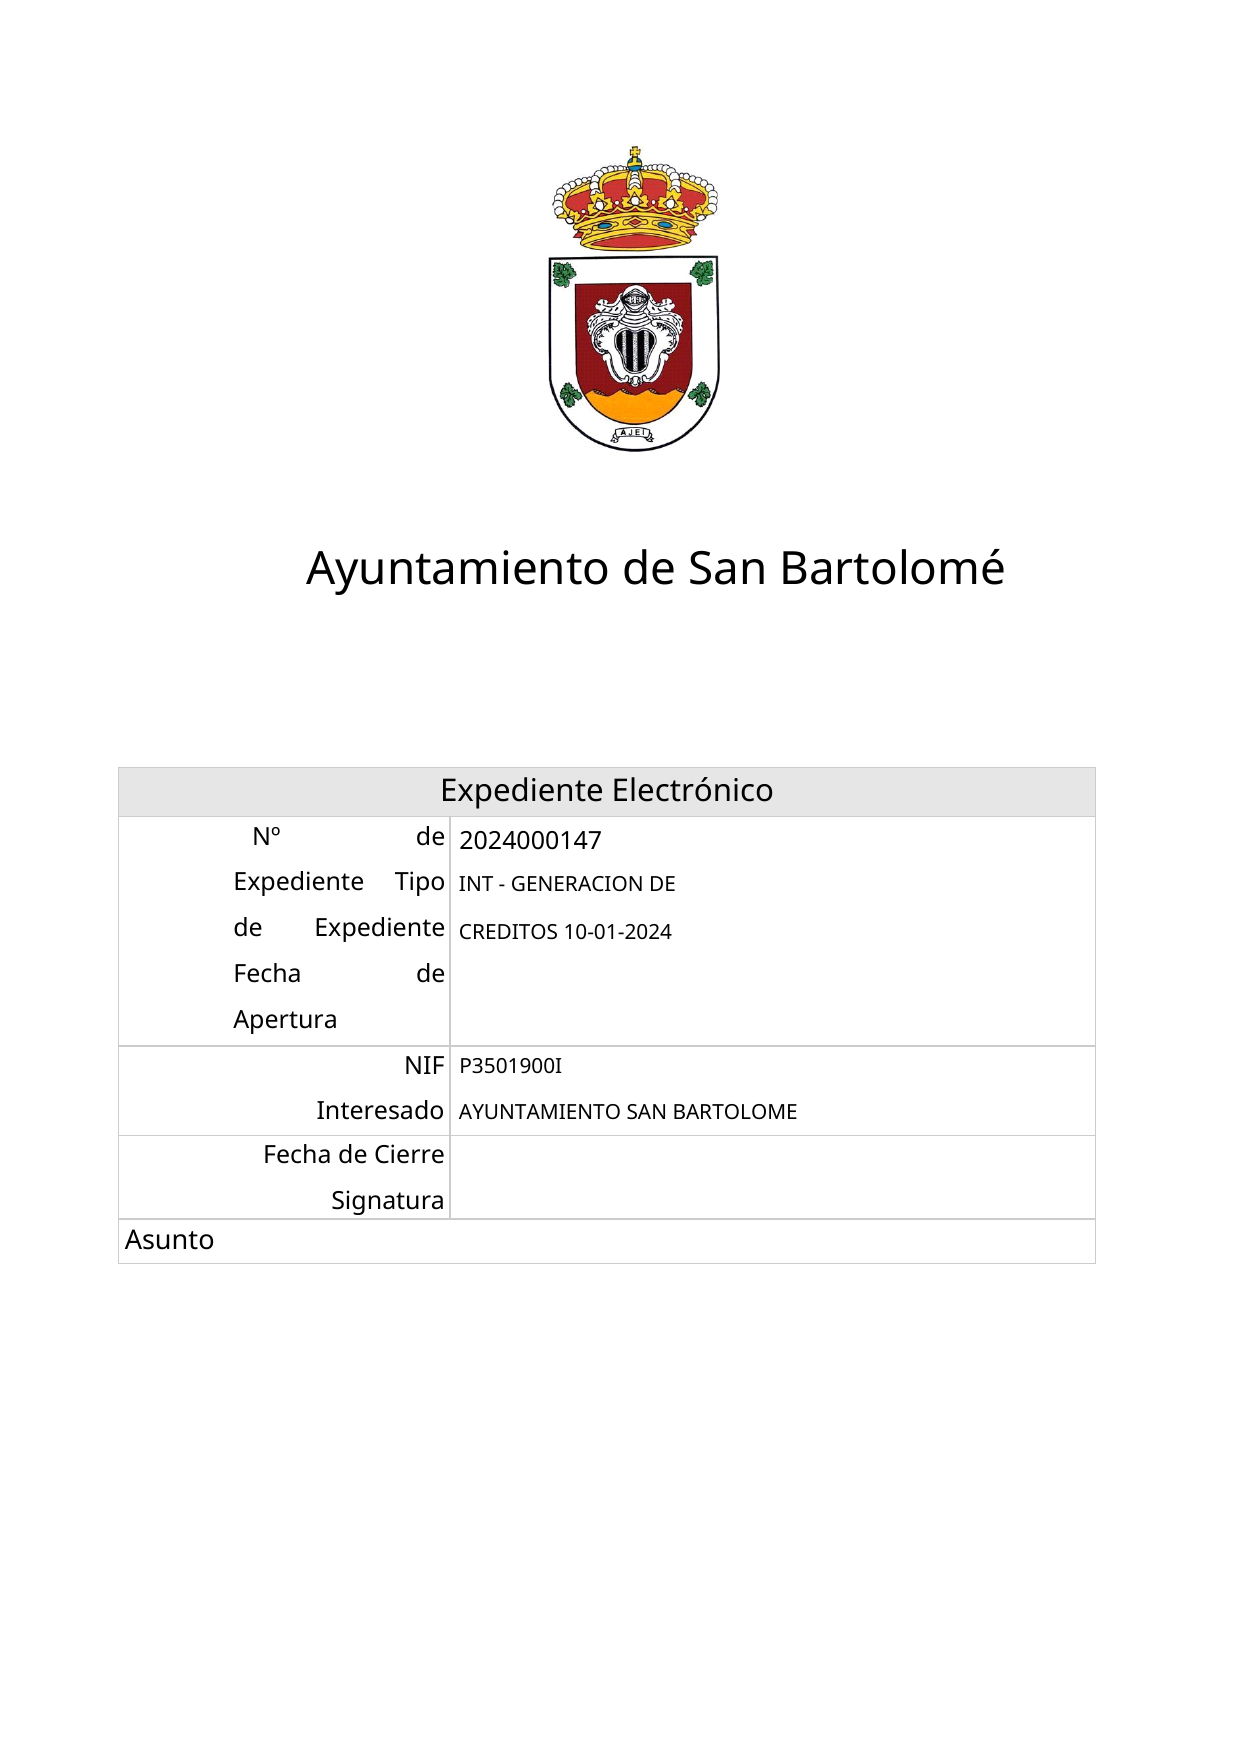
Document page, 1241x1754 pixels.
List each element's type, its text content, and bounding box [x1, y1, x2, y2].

table_cell NIF Interesado [119, 1047, 449, 1135]
table_header Expediente Electrónico [119, 768, 1095, 816]
table_cell Nº de Expediente Tipo de Expediente Fecha de Apertura [119, 817, 449, 1045]
table_cell [451, 1136, 1095, 1218]
table_cell Asunto [119, 1220, 1095, 1263]
table_cell P3501900I AYUNTAMIENTO SAN BARTOLOME [451, 1047, 1095, 1135]
table_cell Fecha de Cierre Signatura [119, 1136, 449, 1218]
text Ayuntamiento de San Bartolomé [306, 536, 1122, 598]
table_cell 2024000147 INT - GENERACION DE CREDITOS 10-01-2024 [451, 817, 1095, 1045]
